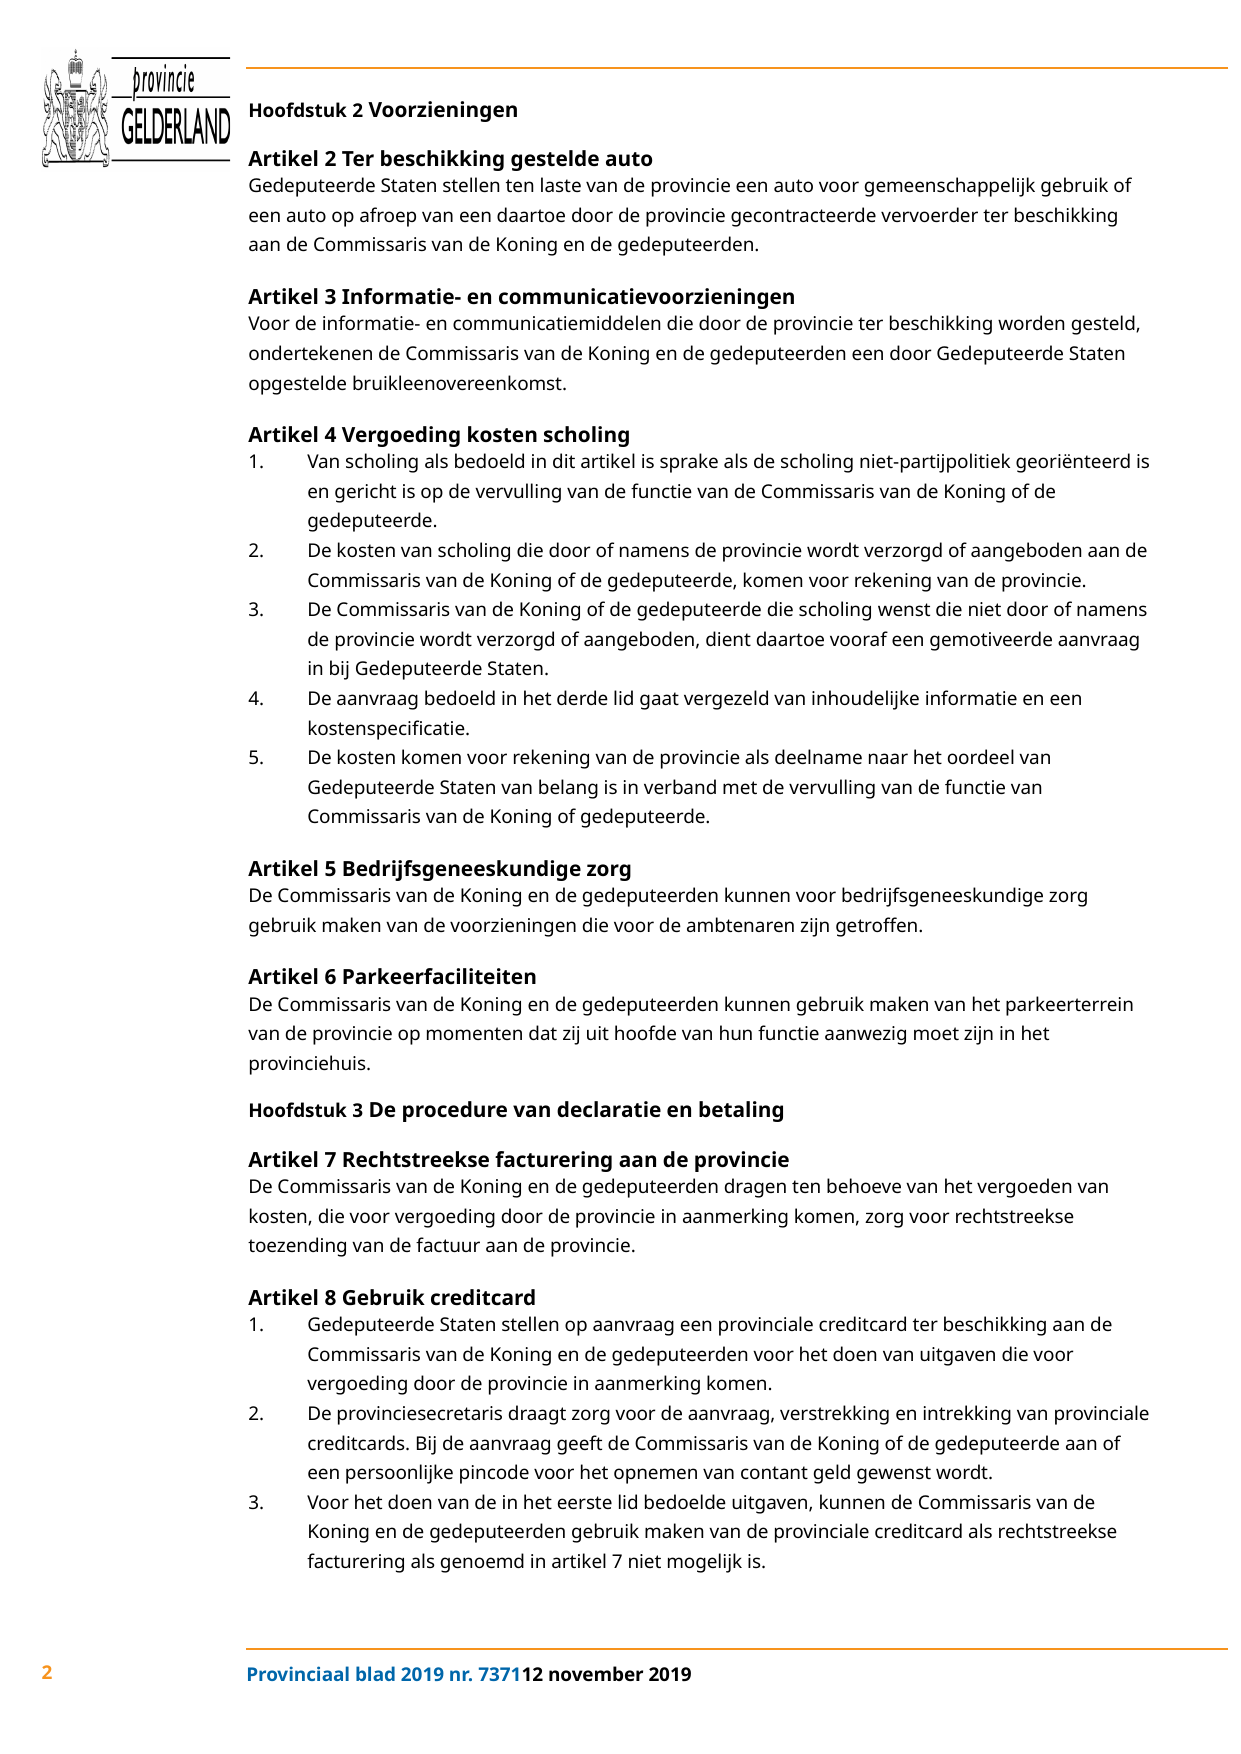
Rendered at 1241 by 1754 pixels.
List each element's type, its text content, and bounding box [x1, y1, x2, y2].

text De Commissaris van de Koning en de gedeputeerden kunnen voor bedrijfsgeneeskundige zorg gebruik maken van de voorzieningen die voor de ambtenaren zijn getroffen. [248, 882, 1152, 938]
picture [41, 47, 231, 172]
text Artikel 3 Informatie- en communicatievoorzieningen [248, 282, 1152, 311]
text De Commissaris van de Koning en de gedeputeerden dragen ten behoeve van het vergoeden van kosten, die voor vergoeding door de provincie in aanmerking komen, zorg voor rechtstreekse toezending van de factuur aan de provincie. [248, 1173, 1152, 1258]
list Gedeputeerde Staten stellen op aanvraag een provinciale creditcard ter beschikking aan de Commissaris van de Koning en de gedeputeerden voor het doen van uitgaven die voor vergoeding door de provincie in aanmerking komen. [248, 1311, 1152, 1396]
list De kosten van scholing die door of namens de provincie wordt verzorgd of aangeboden aan de Commissaris van de Koning of de gedeputeerde, komen voor rekening van de provincie. [248, 537, 1152, 593]
text Artikel 7 Rechtstreekse facturering aan de provincie [248, 1145, 1152, 1173]
text Artikel 5 Bedrijfsgeneeskundige zorg [248, 854, 1152, 882]
text Artikel 8 Gebruik creditcard [248, 1283, 1152, 1311]
text Voor de informatie- en communicatiemiddelen die door de provincie ter beschikking worden gesteld, ondertekenen de Commissaris van de Koning en de gedeputeerden een door Gedeputeerde Staten opgestelde bruikleenovereenkomst. [248, 311, 1152, 395]
text Hoofdstuk 2 Voorzieningen [248, 95, 1152, 123]
text Hoofdstuk 3 De procedure van declaratie en betaling [248, 1096, 1152, 1124]
text Artikel 2 Ter beschikking gestelde auto [248, 144, 1152, 172]
list De provinciesecretaris draagt zorg voor de aanvraag, verstrekking en intrekking van provinciale creditcards. Bij de aanvraag geeft de Commissaris van de Koning of de gedeputeerde aan of een persoonlijke pincode voor het opnemen van contant geld gewenst wordt. [248, 1400, 1152, 1485]
text Artikel 4 Vergoeding kosten scholing [248, 420, 1152, 448]
text Artikel 6 Parkeerfaciliteiten [248, 962, 1152, 991]
text De Commissaris van de Koning en de gedeputeerden kunnen gebruik maken van het parkeerterrein van de provincie op momenten dat zij uit hoofde van hun functie aanwezig moet zijn in het provinciehuis. [248, 991, 1152, 1076]
text Gedeputeerde Staten stellen ten laste van de provincie een auto voor gemeenschappelijk gebruik of een auto op afroep van een daartoe door de provincie gecontracteerde vervoerder ter beschikking aan de Commissaris van de Koning en de gedeputeerden. [248, 172, 1152, 257]
list De Commissaris van de Koning of de gedeputeerde die scholing wenst die niet door of namens de provincie wordt verzorgd of aangeboden, dient daartoe vooraf een gemotiveerde aanvraag in bij Gedeputeerde Staten. [248, 596, 1152, 681]
list De aanvraag bedoeld in het derde lid gaat vergezeld van inhoudelijke informatie en een kostenspecificatie. [248, 685, 1152, 741]
list De kosten komen voor rekening van de provincie als deelname naar het oordeel van Gedeputeerde Staten van belang is in verband met de vervulling van de functie van Commissaris van de Koning of gedeputeerde. [248, 744, 1152, 829]
list Voor het doen van de in het eerste lid bedoelde uitgaven, kunnen de Commissaris van de Koning en de gedeputeerden gebruik maken van de provinciale creditcard als rechtstreekse facturering als genoemd in artikel 7 niet mogelijk is. [248, 1489, 1152, 1574]
list Van scholing als bedoeld in dit artikel is sprake als de scholing niet-partijpolitiek georiënteerd is en gericht is op de vervulling van de functie van de Commissaris van de Koning of de gedeputeerde. [248, 448, 1152, 533]
